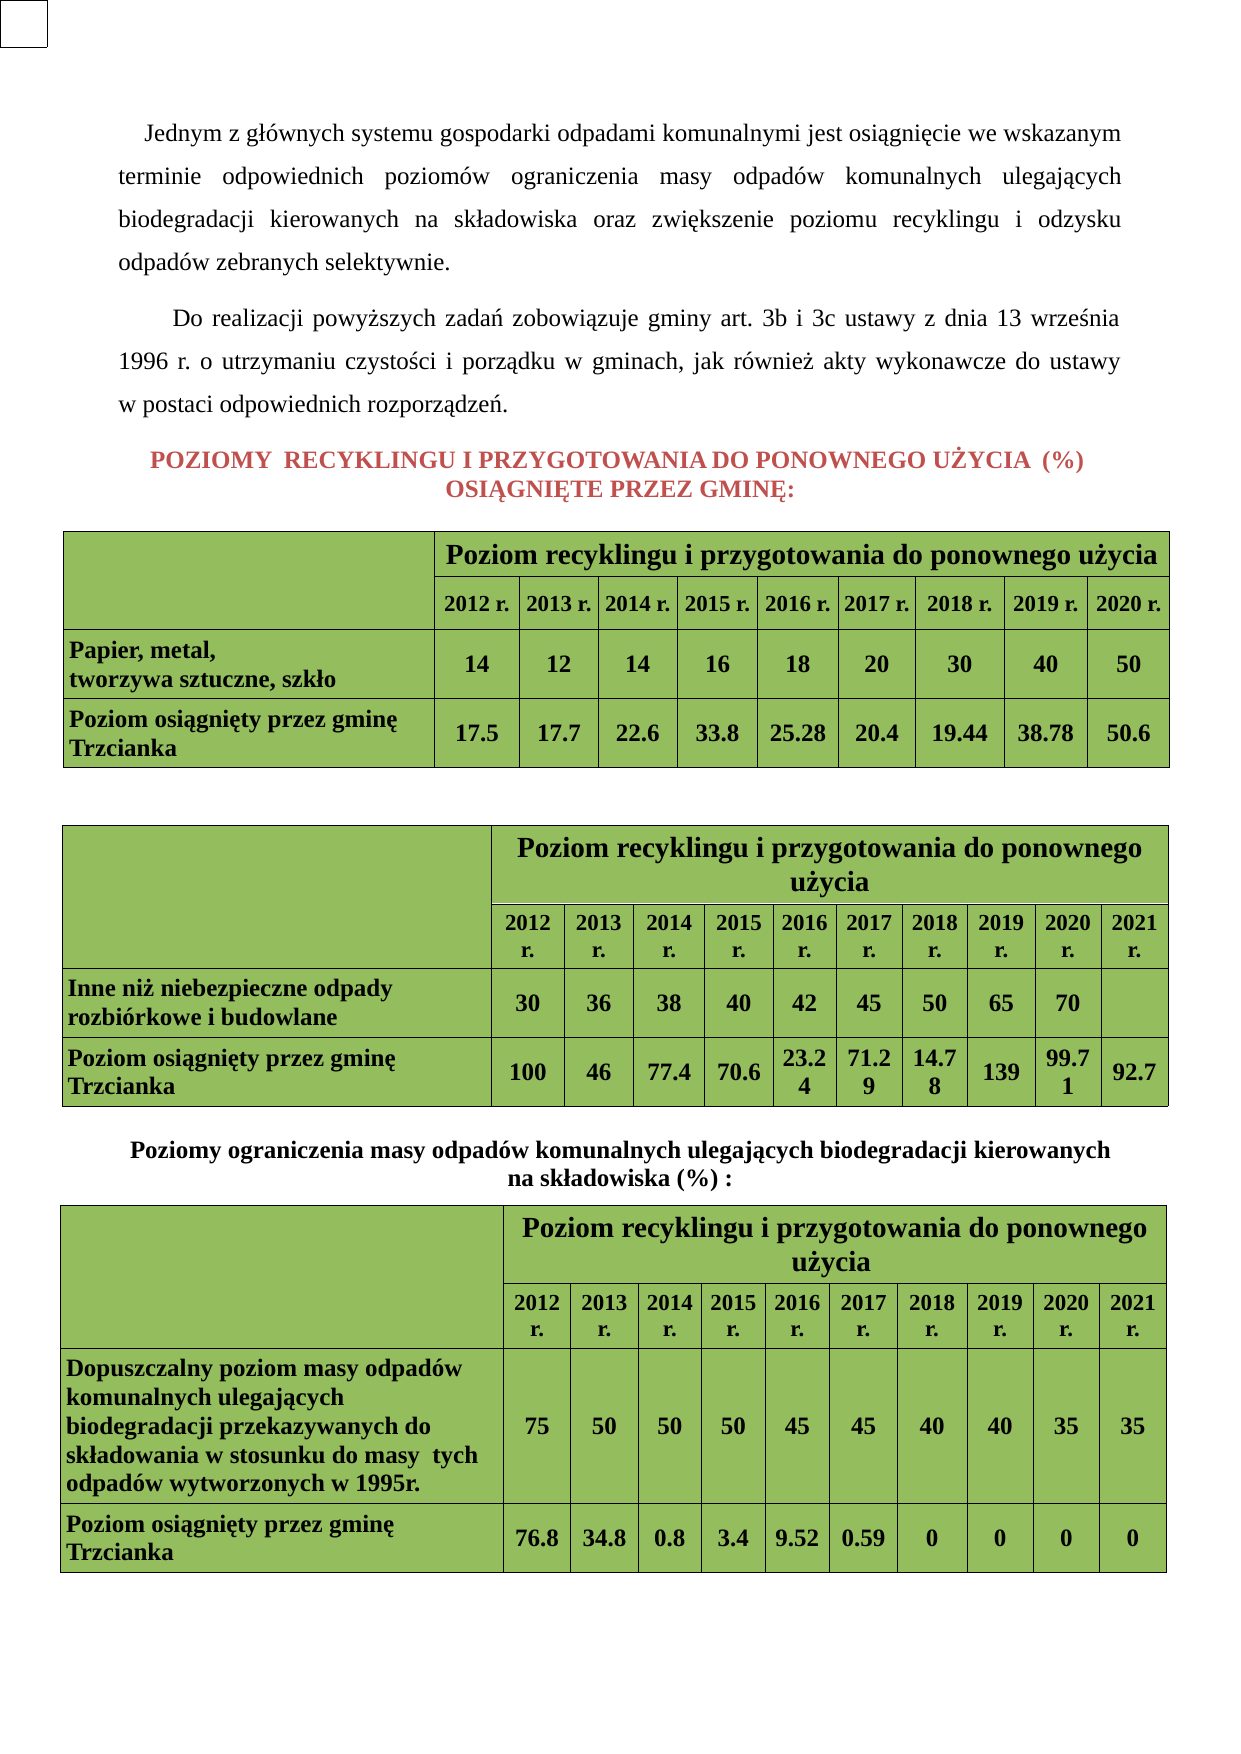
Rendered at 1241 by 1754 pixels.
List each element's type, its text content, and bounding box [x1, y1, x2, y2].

table_cell 25,28 [758, 699, 838, 767]
table_cell 2016 r. [766, 1284, 829, 1348]
table_cell 50,6 [1088, 699, 1169, 767]
table_cell 14 [599, 630, 677, 698]
table_cell 35 [1034, 1349, 1099, 1503]
table_cell 14,78 [903, 1038, 967, 1106]
table_cell 2013 r. [571, 1284, 638, 1348]
table_cell 9,52 [766, 1504, 829, 1572]
table_cell 2017 r. [830, 1284, 897, 1348]
table_cell 100 [492, 1038, 564, 1106]
table_cell 38,78 [1005, 699, 1087, 767]
table_cell Inne niż niebezpieczne odpady rozbiórkowe i budowlane [63, 969, 491, 1037]
table_cell 2019 r. [968, 1284, 1033, 1348]
table_cell 2021 r. [1100, 1284, 1166, 1348]
table_cell 50 [1088, 630, 1169, 698]
table_cell 2012 r. [435, 577, 519, 629]
table_cell 23,24 [774, 1038, 836, 1106]
table_cell 14 [435, 630, 519, 698]
table_cell 40 [705, 969, 773, 1037]
table_header Poziom recyklingu i przygotowania do ponownego użycia [435, 532, 1169, 576]
table_cell 2021 r. [1102, 905, 1168, 968]
table_cell 30 [492, 969, 564, 1037]
table_cell 2018 r. [903, 905, 967, 968]
table_cell 34,8 [571, 1504, 638, 1572]
text Do realizacji powyższych zadań zobowiązuje gminy art. 3b i 3c ustawy z dnia 13 września 1996 r. o utrzymaniu czystości i porządku w gminach, jak również akty wykonawcze do ustawy w postaci odpowiednich rozporządzeń. [118, 303, 1122, 418]
table_cell 50 [639, 1349, 701, 1503]
table_cell 2015 r. [705, 905, 773, 968]
table_cell 2014 r. [639, 1284, 701, 1348]
table_cell 20 [839, 630, 915, 698]
table_cell 50 [571, 1349, 638, 1503]
table_cell 99,71 [1036, 1038, 1101, 1106]
table_cell 2020 r. [1088, 577, 1169, 629]
table_cell 17,5 [435, 699, 519, 767]
table_cell 40 [968, 1349, 1033, 1503]
table_cell [1102, 969, 1168, 1037]
table_cell 65 [968, 969, 1035, 1037]
table_cell 40 [898, 1349, 967, 1503]
table_cell 92,7 [1102, 1038, 1168, 1106]
table_cell Poziom osiągnięty przez gminę Trzcianka [61, 1504, 503, 1572]
table_cell 46 [565, 1038, 633, 1106]
table_cell 2020 r. [1034, 1284, 1099, 1348]
table_cell 2015 r. [702, 1284, 765, 1348]
table_cell 2012 r. [504, 1284, 570, 1348]
table_cell 2013 r. [520, 577, 598, 629]
table_cell Poziom osiągnięty przez gminę Trzcianka [63, 1038, 491, 1106]
text Jednym z głównych systemu gospodarki odpadami komunalnymi jest osiągnięcie we wskazanym terminie odpowiednich poziomów ograniczenia masy odpadów komunalnych ulegających biodegradacji kierowanych na składowiska oraz zwiększenie poziomu recyklingu i odzysku odpadów zebranych selektywnie. [118, 118, 1122, 276]
text POZIOMY RECYKLINGU I PRZYGOTOWANIA DO PONOWNEGO UŻYCIA (%) [118, 445, 1122, 474]
table_cell 0 [1034, 1504, 1099, 1572]
table_cell 35 [1100, 1349, 1166, 1503]
table_cell 17,7 [520, 699, 598, 767]
table_cell 2019 r. [968, 905, 1035, 968]
table_cell 2014 r. [599, 577, 677, 629]
table_cell 2018 r. [916, 577, 1004, 629]
table_cell 38 [634, 969, 704, 1037]
table_cell 2014 r. [634, 905, 704, 968]
table_cell 76,8 [504, 1504, 570, 1572]
table_cell 0 [898, 1504, 967, 1572]
table_cell 16 [678, 630, 757, 698]
table_header [63, 826, 491, 968]
table_cell 12 [520, 630, 598, 698]
table_cell 70 [1036, 969, 1101, 1037]
table_cell 2013 r. [565, 905, 633, 968]
table_cell Poziom osiągnięty przez gminę Trzcianka [64, 699, 434, 767]
table_cell 45 [837, 969, 902, 1037]
text OSIĄGNIĘTE PRZEZ GMINĘ: [118, 474, 1122, 502]
table_cell 70,6 [705, 1038, 773, 1106]
table_cell 40 [1005, 630, 1087, 698]
table_cell 19,44 [916, 699, 1004, 767]
table_cell 75 [504, 1349, 570, 1503]
table_cell 33,8 [678, 699, 757, 767]
table_cell 3,4 [702, 1504, 765, 1572]
table_cell 2016 r. [774, 905, 836, 968]
table_cell 50 [903, 969, 967, 1037]
table_cell 50 [702, 1349, 765, 1503]
table_cell 77,4 [634, 1038, 704, 1106]
table_cell 0,8 [639, 1504, 701, 1572]
table_cell 0 [1100, 1504, 1166, 1572]
table_cell 0,59 [830, 1504, 897, 1572]
table_header Poziom recyklingu i przygotowania do ponownego użycia [492, 826, 1168, 903]
table_cell 18 [758, 630, 838, 698]
table_cell Papier, metal, tworzywa sztuczne, szkło [64, 630, 434, 698]
table_cell 2019 r. [1005, 577, 1087, 629]
table_cell 36 [565, 969, 633, 1037]
text Poziomy ograniczenia masy odpadów komunalnych ulegających biodegradacji kierowanych na składowiska (%) : [118, 1135, 1122, 1192]
table_cell 22,6 [599, 699, 677, 767]
table_cell 45 [830, 1349, 897, 1503]
table_header [64, 532, 434, 629]
table_cell 2018 r. [898, 1284, 967, 1348]
table_cell 2020 r. [1036, 905, 1101, 968]
table_cell 71,29 [837, 1038, 902, 1106]
table_cell 2016 r. [758, 577, 838, 629]
table_header Poziom recyklingu i przygotowania do ponownego użycia [504, 1206, 1166, 1283]
table_cell 42 [774, 969, 836, 1037]
table_cell 2012 r. [492, 905, 564, 968]
table_cell 20,4 [839, 699, 915, 767]
table_cell 45 [766, 1349, 829, 1503]
table_cell 2017 r. [839, 577, 915, 629]
table_cell 139 [968, 1038, 1035, 1106]
table_cell 30 [916, 630, 1004, 698]
table_cell 0 [968, 1504, 1033, 1572]
table_cell 2017 r. [837, 905, 902, 968]
table_header [61, 1206, 503, 1348]
table_cell Dopuszczalny poziom masy odpadów komunalnych ulegających biodegradacji przekazywanych do składowania w stosunku do masy tych odpadów wytworzonych w 1995r. [61, 1349, 503, 1503]
table_cell 2015 r. [678, 577, 757, 629]
